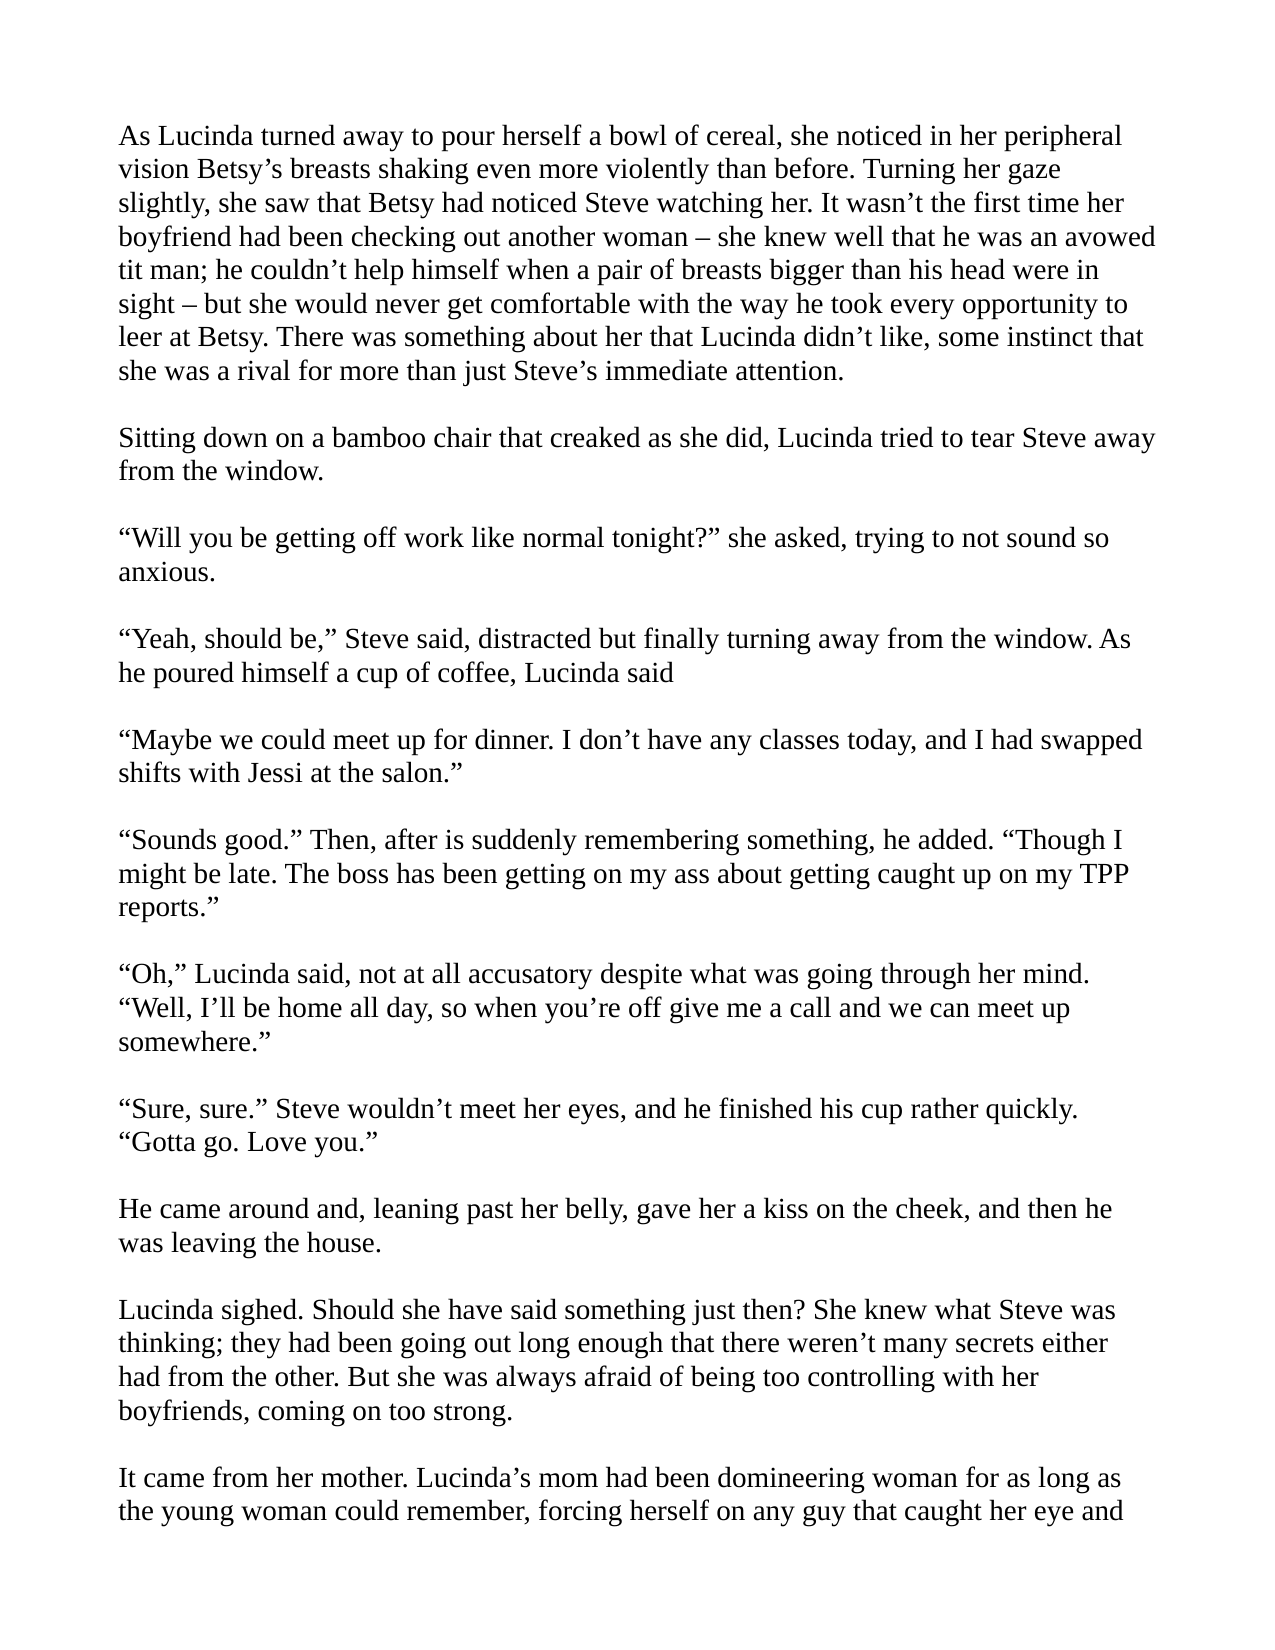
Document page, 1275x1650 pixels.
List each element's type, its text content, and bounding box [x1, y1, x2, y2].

text “Sure, sure.” Steve wouldn’t meet her eyes, and he finished his cup rather quickly. “Gotta go. Love you.” [118, 1091, 1157, 1158]
text “Oh,” Lucinda said, not at all accusatory despite what was going through her mind. “Well, I’ll be home all day, so when you’re off give me a call and we can meet up somewhere.” [118, 957, 1157, 1057]
text “Will you be getting off work like normal tonight?” she asked, trying to not sound so anxious. [118, 521, 1157, 588]
text “Yeah, should be,” Steve said, distracted but finally turning away from the window. As he poured himself a cup of coffee, Lucinda said [118, 621, 1157, 688]
text Lucinda sighed. Should she have said something just then? She knew what Steve was thinking; they had been going out long enough that there weren’t many secrets either had from the other. But she was always afraid of being too controlling with her boyfriends, coming on too strong. [118, 1292, 1157, 1426]
text It came from her mother. Lucinda’s mom had been domineering woman for as long as the young woman could remember, forcing herself on any guy that caught her eye and [118, 1460, 1157, 1527]
text He came around and, leaning past her belly, gave her a kiss on the cheek, and then he was leaving the house. [118, 1191, 1157, 1258]
text “Maybe we could meet up for dinner. I don’t have any classes today, and I had swapped shifts with Jessi at the salon.” [118, 722, 1157, 789]
text “Sounds good.” Then, after is suddenly remembering something, he added. “Though I might be late. The boss has been getting on my ass about getting caught up on my TPP reports.” [118, 822, 1157, 923]
text As Lucinda turned away to pour herself a bowl of cereal, she noticed in her peripheral vision Betsy’s breasts shaking even more violently than before. Turning her gaze slightly, she saw that Betsy had noticed Steve watching her. It wasn’t the first time her boyfriend had been checking out another woman – she knew well that he was an avowed tit man; he couldn’t help himself when a pair of breasts bigger than his head were in sight – but she would never get comfortable with the way he took every opportunity to leer at Betsy. There was something about her that Lucinda didn’t like, some instinct that she was a rival for more than just Steve’s immediate attention. [118, 118, 1157, 386]
text Sitting down on a bamboo chair that creaked as she did, Lucinda tried to tear Steve away from the window. [118, 420, 1157, 487]
